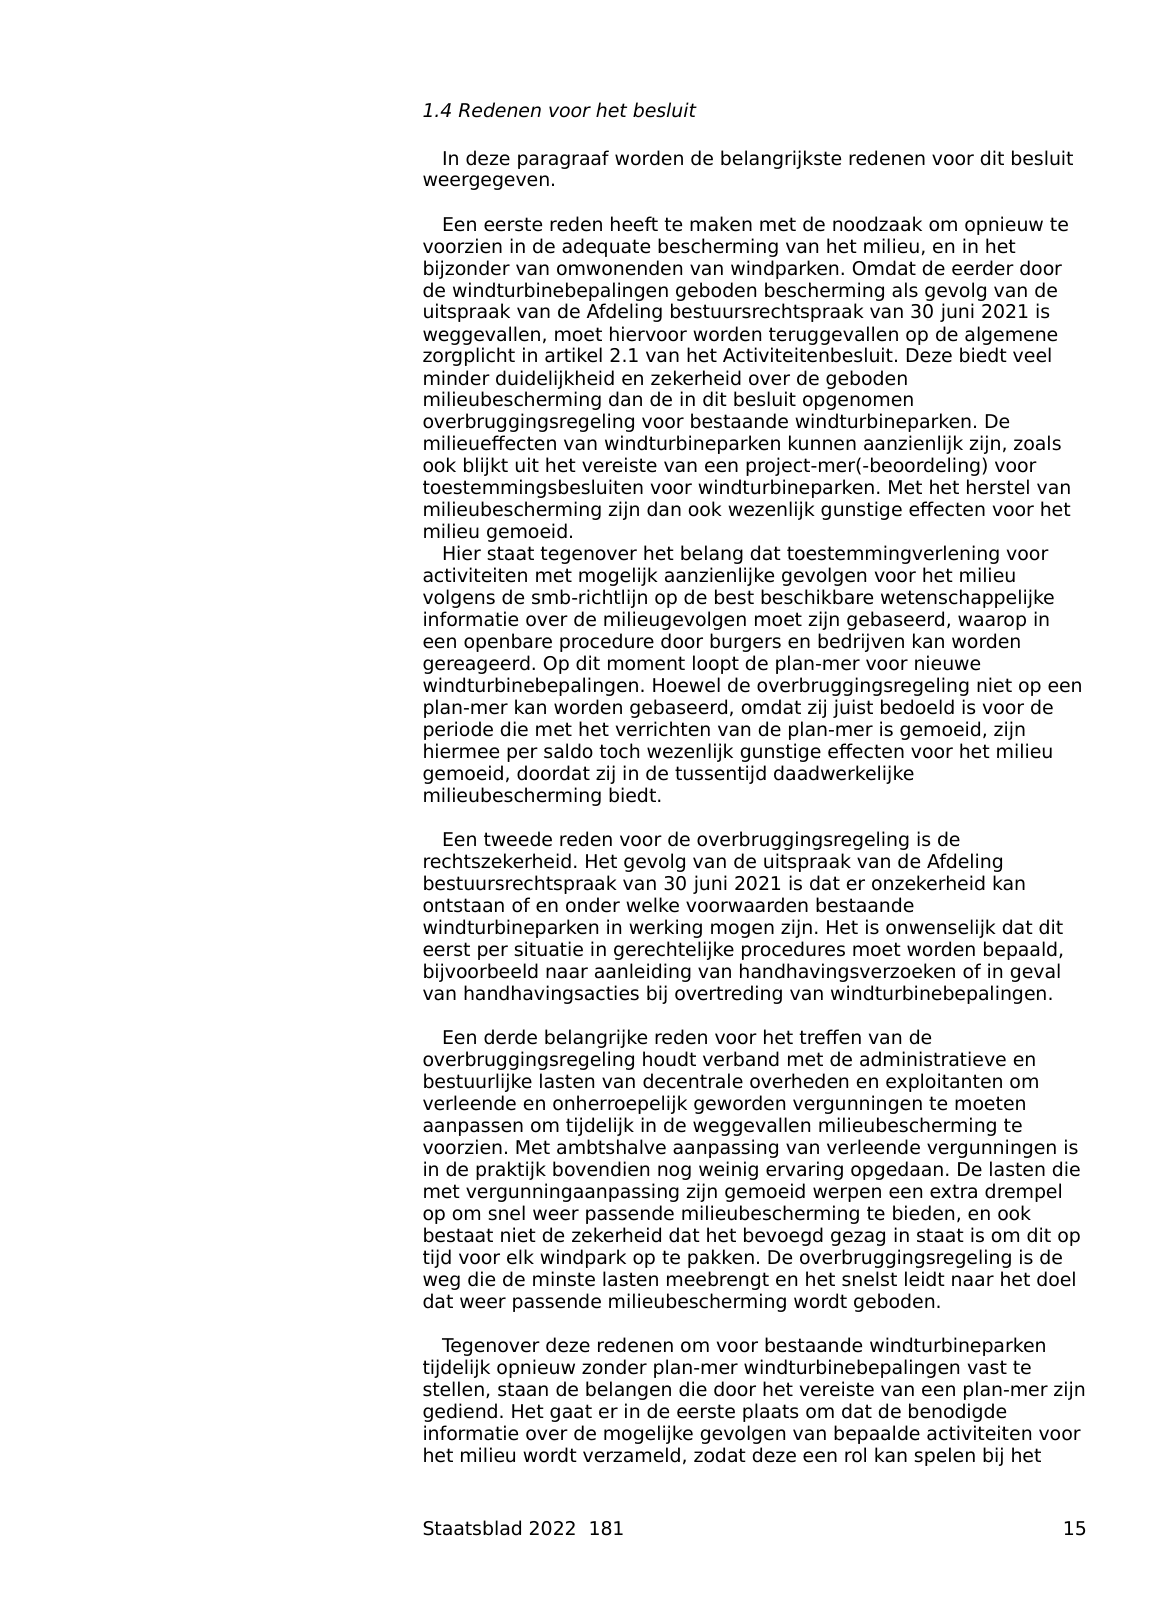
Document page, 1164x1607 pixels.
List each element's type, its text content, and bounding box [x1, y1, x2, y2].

text Een tweede reden voor de overbruggingsregeling is de rechtszekerheid. Het gevolg van de uitspraak van de Afdeling bestuursrechtspraak van 30 juni 2021 is dat er onzekerheid kan ontstaan of en onder welke voorwaarden bestaande windturbineparken in werking mogen zijn. Het is onwenselijk dat dit eerst per situatie in gerechtelijke procedures moet worden bepaald, bijvoorbeeld naar aanleiding van handhavingsverzoeken of in geval van handhavingsacties bij overtreding van windturbinebepalingen. [422, 829, 1087, 1005]
text Hier staat tegenover het belang dat toestemmingverlening voor activiteiten met mogelijk aanzienlijke gevolgen voor het milieu volgens de smb-richtlijn op de best beschikbare wetenschappelijke informatie over de milieugevolgen moet zijn gebaseerd, waarop in een openbare procedure door burgers en bedrijven kan worden gereageerd. Op dit moment loopt de plan-mer voor nieuwe windturbinebepalingen. Hoewel de overbruggingsregeling niet op een plan-mer kan worden gebaseerd, omdat zij juist bedoeld is voor de periode die met het verrichten van de plan-mer is gemoeid, zijn hiermee per saldo toch wezenlijk gunstige effecten voor het milieu gemoeid, doordat zij in de tussentijd daadwerkelijke milieubescherming biedt. [422, 543, 1087, 807]
text In deze paragraaf worden de belangrijkste redenen voor dit besluit weergegeven. [422, 147, 1087, 191]
subtitle 1.4 Redenen voor het besluit [422, 100, 1087, 122]
text Tegenover deze redenen om voor bestaande windturbineparken tijdelijk opnieuw zonder plan-mer windturbinebepalingen vast te stellen, staan de belangen die door het vereiste van een plan-mer zijn gediend. Het gaat er in de eerste plaats om dat de benodigde informatie over de mogelijke gevolgen van bepaalde activiteiten voor het milieu wordt verzameld, zodat deze een rol kan spelen bij het [422, 1335, 1087, 1467]
text Een eerste reden heeft te maken met de noodzaak om opnieuw te voorzien in de adequate bescherming van het milieu, en in het bijzonder van omwonenden van windparken. Omdat de eerder door de windturbinebepalingen geboden bescherming als gevolg van de uitspraak van de Afdeling bestuursrechtspraak van 30 juni 2021 is weggevallen, moet hiervoor worden teruggevallen op de algemene zorgplicht in artikel 2.1 van het Activiteitenbesluit. Deze biedt veel minder duidelijkheid en zekerheid over de geboden milieubescherming dan de in dit besluit opgenomen overbruggingsregeling voor bestaande windturbineparken. De milieueffecten van windturbineparken kunnen aanzienlijk zijn, zoals ook blijkt uit het vereiste van een project-mer(-beoordeling) voor toestemmingsbesluiten voor windturbineparken. Met het herstel van milieubescherming zijn dan ook wezenlijk gunstige effecten voor het milieu gemoeid. [422, 213, 1087, 543]
text Een derde belangrijke reden voor het treffen van de overbruggingsregeling houdt verband met de administratieve en bestuurlijke lasten van decentrale overheden en exploitanten om verleende en onherroepelijk geworden vergunningen te moeten aanpassen om tijdelijk in de weggevallen milieubescherming te voorzien. Met ambtshalve aanpassing van verleende vergunningen is in de praktijk bovendien nog weinig ervaring opgedaan. De lasten die met vergunningaanpassing zijn gemoeid werpen een extra drempel op om snel weer passende milieubescherming te bieden, en ook bestaat niet de zekerheid dat het bevoegd gezag in staat is om dit op tijd voor elk windpark op te pakken. De overbruggingsregeling is de weg die de minste lasten meebrengt en het snelst leidt naar het doel dat weer passende milieubescherming wordt geboden. [422, 1027, 1087, 1313]
